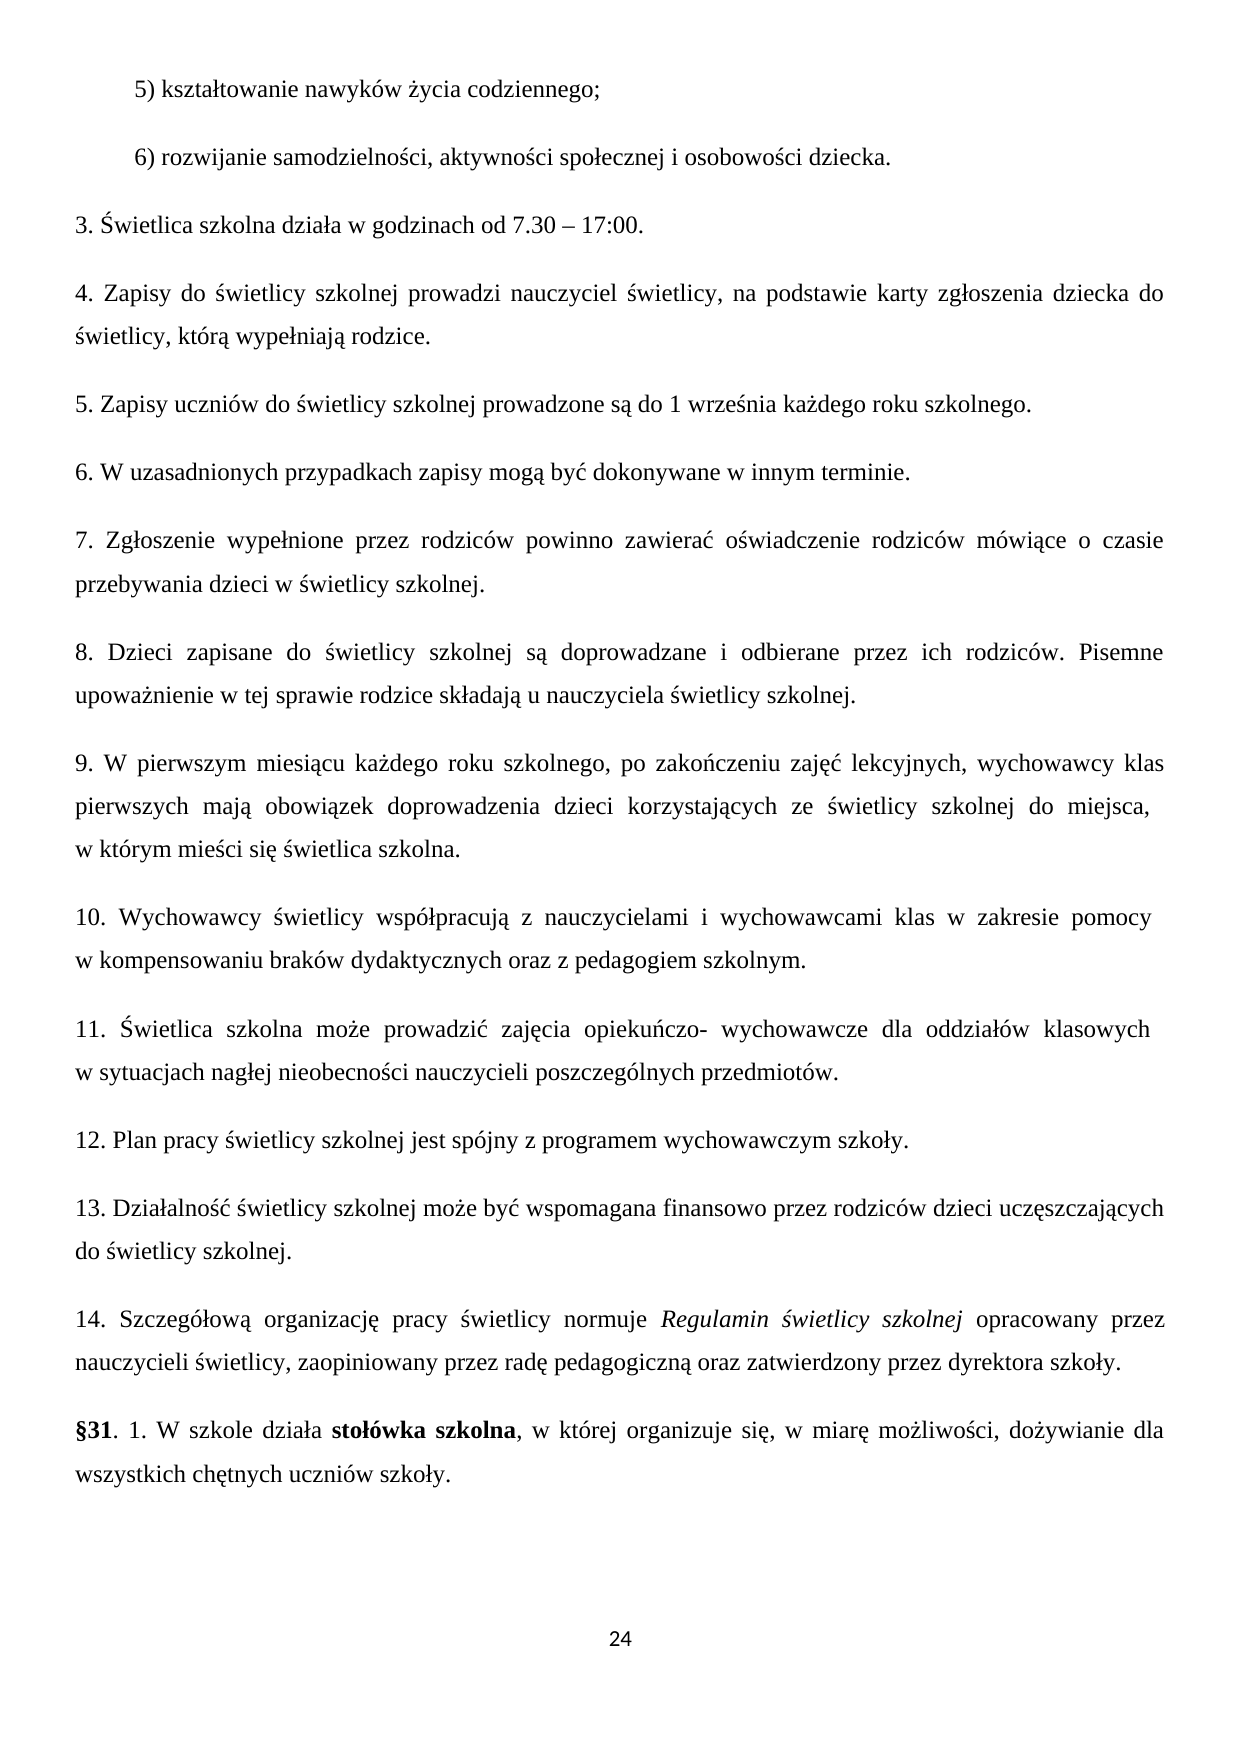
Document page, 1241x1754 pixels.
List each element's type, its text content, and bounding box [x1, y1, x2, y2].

text §31. 1. W szkole działa stołówka szkolna, w której organizuje się, w miarę możliwości, dożywianie dla wszystkich chętnych uczniów szkoły. [75, 1416, 1165, 1487]
list 14. Szczegółową organizację pracy świetlicy normuje Regulamin świetlicy szkolnej opracowany przez nauczycieli świetlicy, zaopiniowany przez radę pedagogiczną oraz zatwierdzony przez dyrektora szkoły. [75, 1304, 1165, 1376]
text 8. Dzieci zapisane do świetlicy szkolnej są doprowadzane i odbierane przez ich rodziców. Pisemne upoważnienie w tej sprawie rodzice składają u nauczyciela świetlicy szkolnej. [75, 637, 1165, 709]
text 6) rozwijanie samodzielności, aktywności społecznej i osobowości dziecka. [134, 142, 1165, 171]
text 7. Zgłoszenie wypełnione przez rodziców powinno zawierać oświadczenie rodziców mówiące o czasie przebywania dzieci w świetlicy szkolnej. [75, 526, 1165, 597]
text 11. Świetlica szkolna może prowadzić zajęcia opiekuńczo- wychowawcze dla oddziałów klasowych w sytuacjach nagłej nieobecności nauczycieli poszczególnych przedmiotów. [75, 1014, 1165, 1086]
text 3. Świetlica szkolna działa w godzinach od 7.30 – 17:00. [75, 210, 1165, 239]
text 4. Zapisy do świetlicy szkolnej prowadzi nauczyciel świetlicy, na podstawie karty zgłoszenia dziecka do świetlicy, którą wypełniają rodzice. [75, 278, 1165, 350]
text 13. Działalność świetlicy szkolnej może być wspomagana finansowo przez rodziców dzieci uczęszczających do świetlicy szkolnej. [75, 1193, 1165, 1265]
text 5) kształtowanie nawyków życia codziennego; [134, 74, 1165, 102]
text 12. Plan pracy świetlicy szkolnej jest spójny z programem wychowawczym szkoły. [75, 1125, 1165, 1154]
text 9. W pierwszym miesiącu każdego roku szkolnego, po zakończeniu zajęć lekcyjnych, wychowawcy klas pierwszych mają obowiązek doprowadzenia dzieci korzystających ze świetlicy szkolnej do miejsca, w którym mieści się świetlica szkolna. [75, 748, 1165, 863]
text 10. Wychowawcy świetlicy współpracują z nauczycielami i wychowawcami klas w zakresie pomocy w kompensowaniu braków dydaktycznych oraz z pedagogiem szkolnym. [75, 902, 1165, 974]
text 5. Zapisy uczniów do świetlicy szkolnej prowadzone są do 1 września każdego roku szkolnego. [75, 389, 1165, 418]
text 6. W uzasadnionych przypadkach zapisy mogą być dokonywane w innym terminie. [75, 457, 1165, 486]
